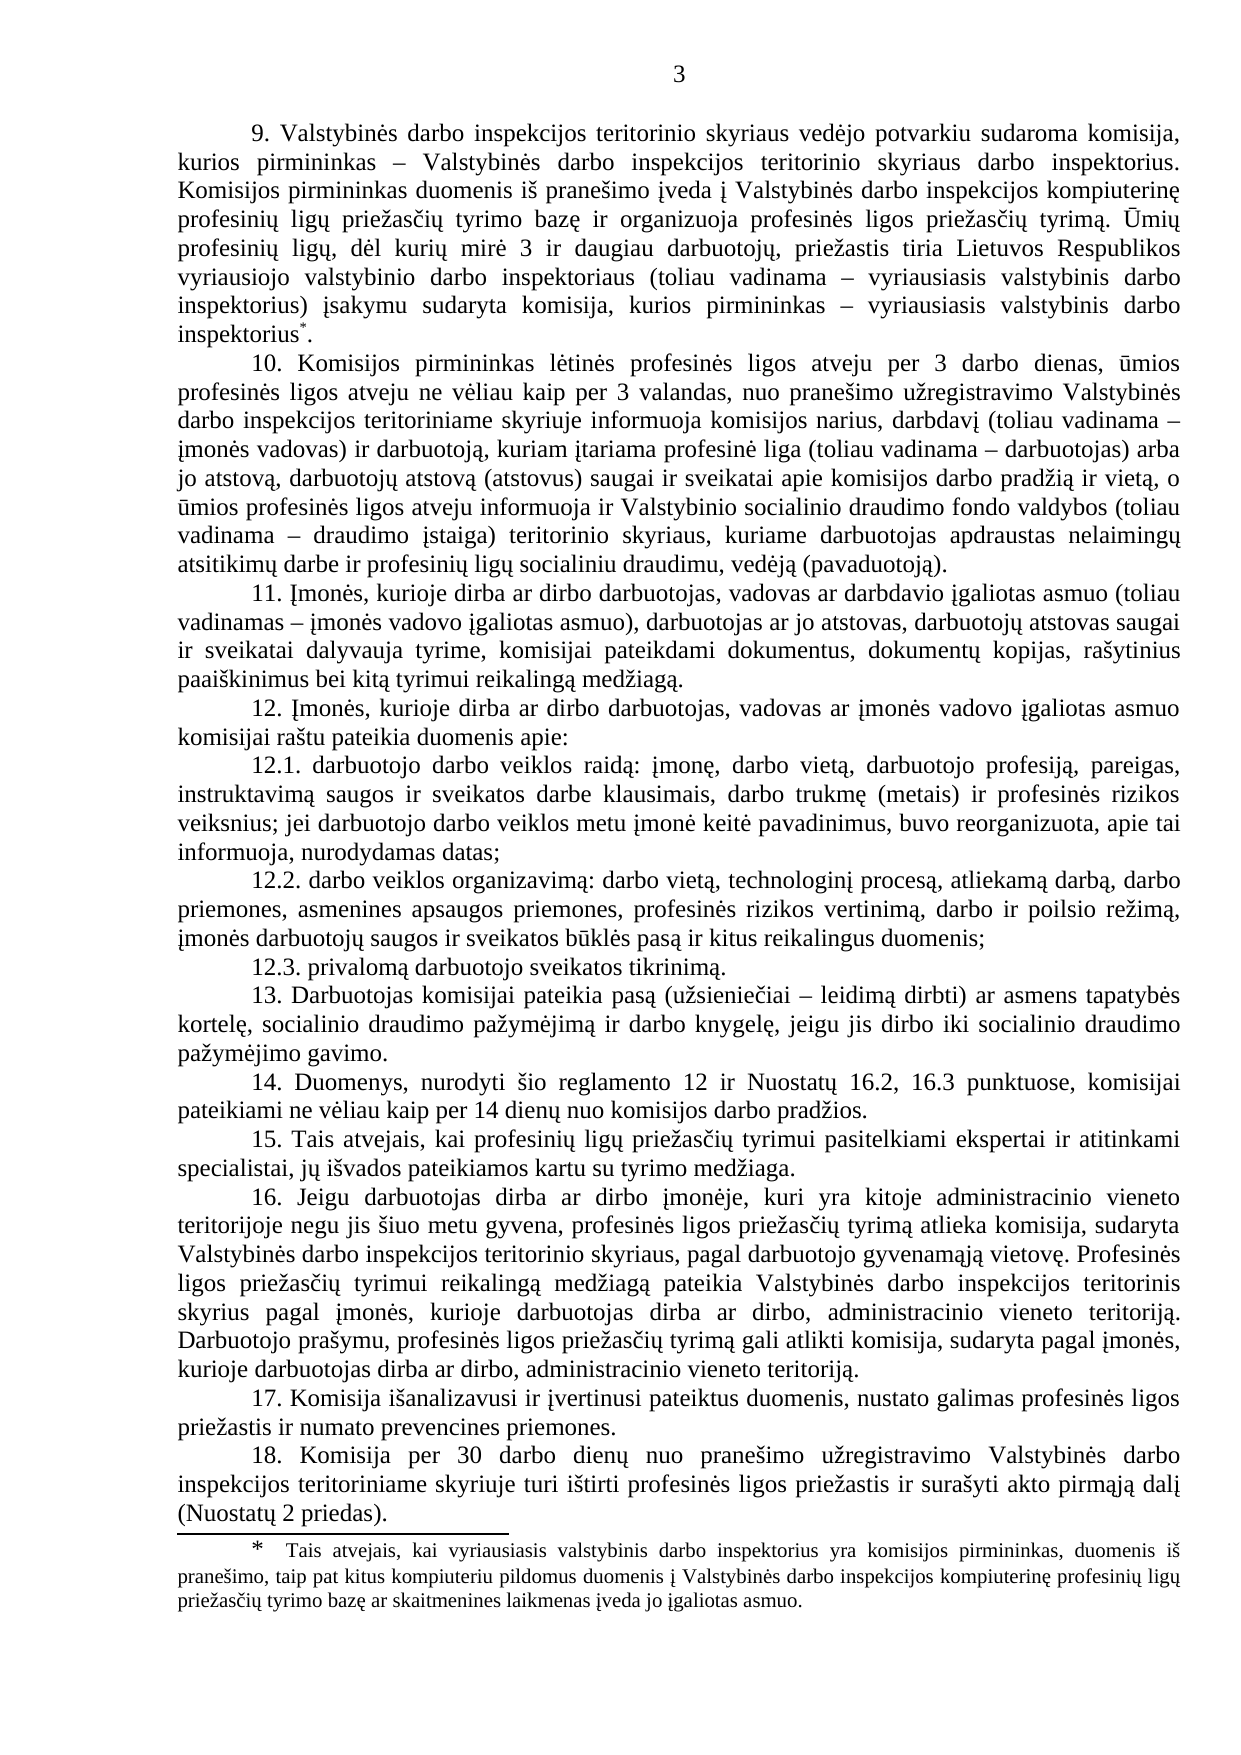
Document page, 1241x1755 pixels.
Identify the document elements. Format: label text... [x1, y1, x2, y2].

text 10. Komisijos pirmininkas lėtinės profesinės ligos atveju per 3 darbo dienas, ūmios profesinės ligos atveju ne vėliau kaip per 3 valandas, nuo pranešimo užregistravimo Valstybinės darbo inspekcijos teritoriniame skyriuje informuoja komisijos narius, darbdavį (toliau vadinama – įmonės vadovas) ir darbuotoją, kuriam įtariama profesinė liga (toliau vadinama – darbuotojas) arba jo atstovą, darbuotojų atstovą (atstovus) saugai ir sveikatai apie komisijos darbo pradžią ir vietą, o ūmios profesinės ligos atveju informuoja ir Valstybinio socialinio draudimo fondo valdybos (toliau vadinama – draudimo įstaiga) teritorinio skyriaus, kuriame darbuotojas apdraustas nelaimingų atsitikimų darbe ir profesinių ligų socialiniu draudimu, vedėją (pavaduotoją). [177, 348, 1181, 578]
text 11. Įmonės, kurioje dirba ar dirbo darbuotojas, vadovas ar darbdavio įgaliotas asmuo (toliau vadinamas – įmonės vadovo įgaliotas asmuo), darbuotojas ar jo atstovas, darbuotojų atstovas saugai ir sveikatai dalyvauja tyrime, komisijai pateikdami dokumentus, dokumentų kopijas, rašytinius paaiškinimus bei kitą tyrimui reikalingą medžiagą. [177, 578, 1181, 693]
text 13. Darbuotojas komisijai pateikia pasą (užsieniečiai – leidimą dirbti) ar asmens tapatybės kortelę, socialinio draudimo pažymėjimą ir darbo knygelę, jeigu jis dirbo iki socialinio draudimo pažymėjimo gavimo. [177, 981, 1181, 1067]
text 14. Duomenys, nurodyti šio reglamento 12 ir Nuostatų 16.2, 16.3 punktuose, komisijai pateikiami ne vėliau kaip per 14 dienų nuo komisijos darbo pradžios. [177, 1067, 1181, 1124]
text Tais atvejais, kai vyriausiasis valstybinis darbo inspektorius yra komisijos pirmininkas, duomenis iš pranešimo, taip pat kitus kompiuteriu pildomus duomenis į Valstybinės darbo inspekcijos kompiuterinę profesinių ligų priežasčių tyrimo bazę ar skaitmenines laikmenas įveda jo įgaliotas asmuo. [177, 1534, 1181, 1612]
text 12.2. darbo veiklos organizavimą: darbo vietą, technologinį procesą, atliekamą darbą, darbo priemones, asmenines apsaugos priemones, profesinės rizikos vertinimą, darbo ir poilsio režimą, įmonės darbuotojų saugos ir sveikatos būklės pasą ir kitus reikalingus duomenis; [177, 866, 1181, 952]
text 16. Jeigu darbuotojas dirba ar dirbo įmonėje, kuri yra kitoje administracinio vieneto teritorijoje negu jis šiuo metu gyvena, profesinės ligos priežasčių tyrimą atlieka komisija, sudaryta Valstybinės darbo inspekcijos teritorinio skyriaus, pagal darbuotojo gyvenamąją vietovę. Profesinės ligos priežasčių tyrimui reikalingą medžiagą pateikia Valstybinės darbo inspekcijos teritorinis skyrius pagal įmonės, kurioje darbuotojas dirba ar dirbo, administracinio vieneto teritoriją. Darbuotojo prašymu, profesinės ligos priežasčių tyrimą gali atlikti komisija, sudaryta pagal įmonės, kurioje darbuotojas dirba ar dirbo, administracinio vieneto teritoriją. [177, 1182, 1181, 1383]
text 12.1. darbuotojo darbo veiklos raidą: įmonę, darbo vietą, darbuotojo profesiją, pareigas, instruktavimą saugos ir sveikatos darbe klausimais, darbo trukmę (metais) ir profesinės rizikos veiksnius; jei darbuotojo darbo veiklos metu įmonė keitė pavadinimus, buvo reorganizuota, apie tai informuoja, nurodydamas datas; [177, 751, 1181, 866]
text 12.3. privalomą darbuotojo sveikatos tikrinimą. [177, 952, 1181, 981]
text 17. Komisija išanalizavusi ir įvertinusi pateiktus duomenis, nustato galimas profesinės ligos priežastis ir numato prevencines priemones. [177, 1383, 1181, 1441]
text 18. Komisija per 30 darbo dienų nuo pranešimo užregistravimo Valstybinės darbo inspekcijos teritoriniame skyriuje turi ištirti profesinės ligos priežastis ir surašyti akto pirmąją dalį (Nuostatų 2 priedas). [177, 1441, 1181, 1527]
text 15. Tais atvejais, kai profesinių ligų priežasčių tyrimui pasitelkiami ekspertai ir atitinkami specialistai, jų išvados pateikiamos kartu su tyrimo medžiaga. [177, 1124, 1181, 1182]
text 12. Įmonės, kurioje dirba ar dirbo darbuotojas, vadovas ar įmonės vadovo įgaliotas asmuo komisijai raštu pateikia duomenis apie: [177, 693, 1181, 751]
text 9. Valstybinės darbo inspekcijos teritorinio skyriaus vedėjo potvarkiu sudaroma komisija, kurios pirmininkas – Valstybinės darbo inspekcijos teritorinio skyriaus darbo inspektorius. Komisijos pirmininkas duomenis iš pranešimo įveda į Valstybinės darbo inspekcijos kompiuterinę profesinių ligų priežasčių tyrimo bazę ir organizuoja profesinės ligos priežasčių tyrimą. Ūmių profesinių ligų, dėl kurių mirė 3 ir daugiau darbuotojų, priežastis tiria Lietuvos Respublikos vyriausiojo valstybinio darbo inspektoriaus (toliau vadinama – vyriausiasis valstybinis darbo inspektorius) įsakymu sudaryta komisija, kurios pirmininkas – vyriausiasis valstybinis darbo inspektorius. [177, 118, 1181, 348]
